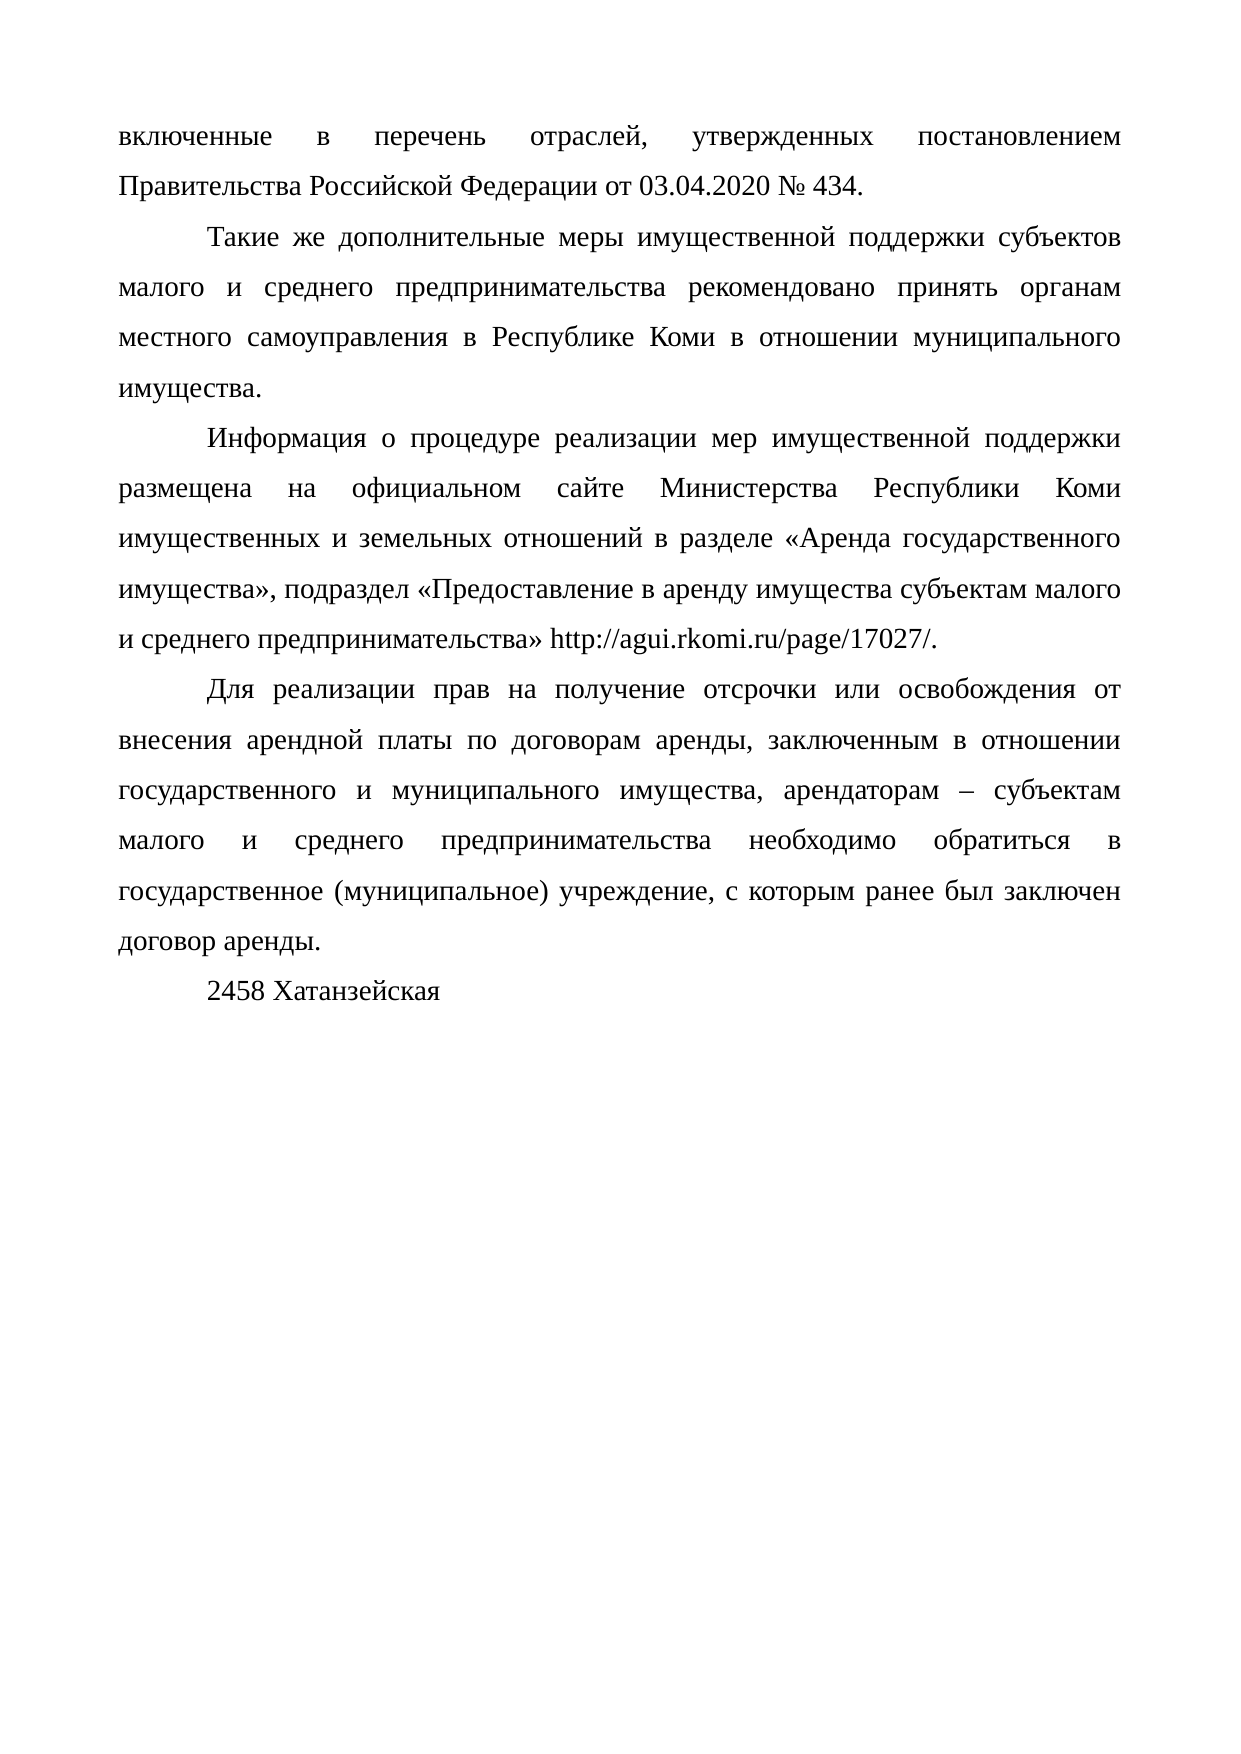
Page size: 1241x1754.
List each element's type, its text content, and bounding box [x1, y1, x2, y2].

text Информация о процедуре реализации мер имущественной поддержки размещена на официальном сайте Министерства Республики Коми имущественных и земельных отношений в разделе «Аренда государственного имущества», подраздел «Предоставление в аренду имущества субъектам малого и среднего предпринимательства» http://agui.rkomi.ru/page/17027/. [118, 420, 1122, 655]
text Такие же дополнительные меры имущественной поддержки субъектов малого и среднего предпринимательства рекомендовано принять органам местного самоуправления в Республике Коми в отношении муниципального имущества. [118, 219, 1122, 403]
text 2458 Хатанзейская [118, 973, 1122, 1007]
text включенные в перечень отраслей, утвержденных постановлением Правительства Российской Федерации от 03.04.2020 № 434. [118, 118, 1122, 202]
text Для реализации прав на получение отсрочки или освобождения от внесения арендной платы по договорам аренды, заключенным в отношении государственного и муниципального имущества, арендаторам – субъектам малого и среднего предпринимательства необходимо обратиться в государственное (муниципальное) учреждение, с которым ранее был заключен договор аренды. [118, 672, 1122, 957]
